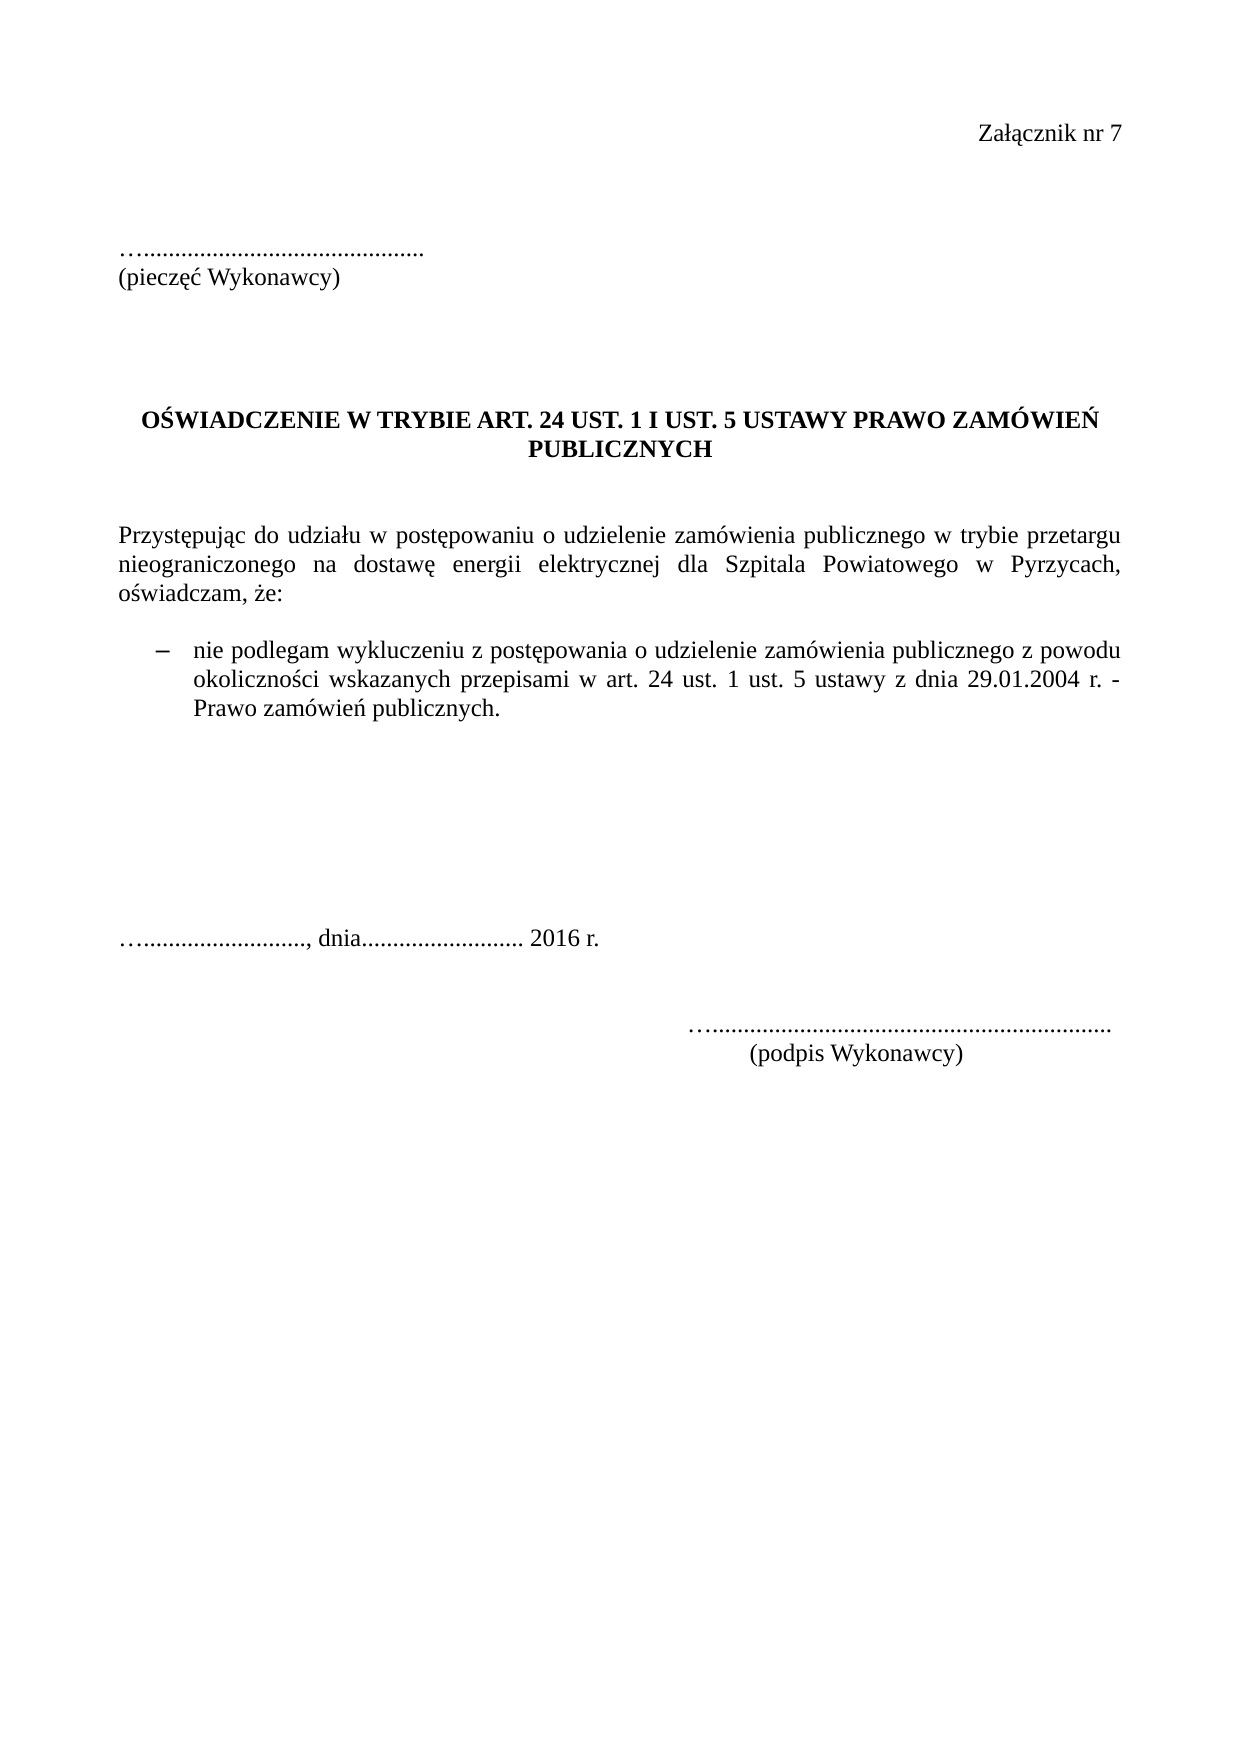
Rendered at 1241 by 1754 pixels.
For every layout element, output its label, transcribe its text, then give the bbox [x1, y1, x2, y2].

text ….........................., dnia.......................... 2016 r. [118, 923, 1122, 952]
text (podpis Wykonawcy) [118, 1038, 1122, 1067]
text (pieczęć Wykonawcy) [118, 262, 1122, 291]
text Przystępując do udziału w postępowaniu o udzielenie zamówienia publicznego w trybie przetargu nieograniczonego na dostawę energii elektrycznej dla Szpitala Powiatowego w Pyrzycach, oświadczam, że: [118, 521, 1122, 607]
text Załącznik nr 7 [118, 118, 1122, 147]
text …................................................................ [118, 1009, 1122, 1038]
text …............................................. [118, 233, 1122, 262]
list nie podlegam wykluczeniu z postępowania o udzielenie zamówienia publicznego z powodu okoliczności wskazanych przepisami w art. 24 ust. 1 ust. 5 ustawy z dnia 29.01.2004 r. - Prawo zamówień publicznych. [156, 636, 1122, 722]
text OŚWIADCZENIE W TRYBIE ART. 24 UST. 1 I UST. 5 USTAWY PRAWO ZAMÓWIEŃ PUBLICZNYCH [118, 406, 1122, 463]
